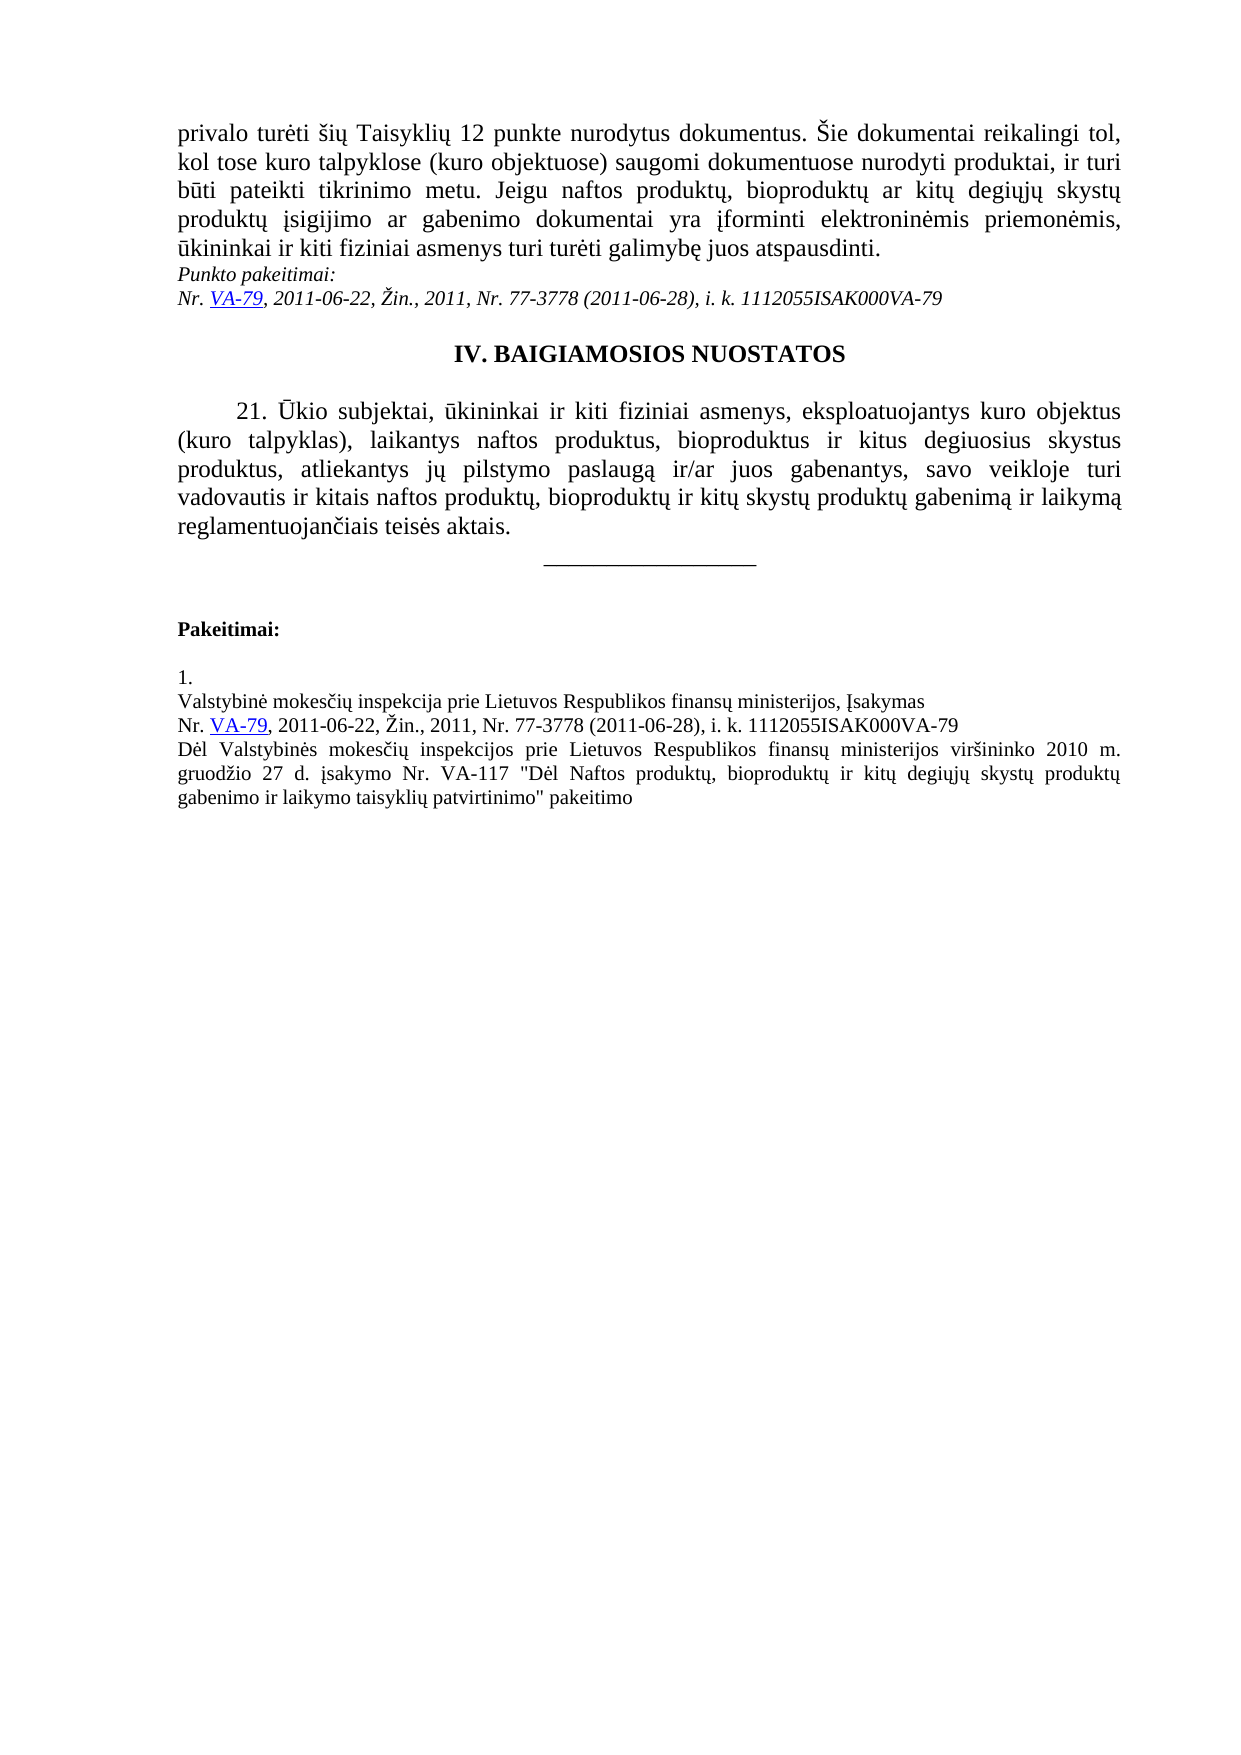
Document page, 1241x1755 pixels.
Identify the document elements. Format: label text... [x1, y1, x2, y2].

text Pakeitimai: [177, 617, 1122, 641]
text 21. Ūkio subjektai, ūkininkai ir kiti fiziniai asmenys, eksploatuojantys kuro objektus (kuro talpyklas), laikantys naftos produktus, bioproduktus ir kitus degiuosius skystus produktus, atliekantys jų pilstymo paslaugą ir/ar juos gabenantys, savo veikloje turi vadovautis ir kitais naftos produktų, bioproduktų ir kitų skystų produktų gabenimą ir laikymą reglamentuojančiais teisės aktais. [177, 396, 1122, 540]
text Valstybinė mokesčių inspekcija prie Lietuvos Respublikos finansų ministerijos, Įsakymas [177, 689, 1122, 713]
text Nr. VA-79, 2011-06-22, Žin., 2011, Nr. 77-3778 (2011-06-28), i. k. 1112055ISAK000VA-79 [177, 286, 1122, 310]
text 1. [177, 665, 1122, 689]
text _________________ [177, 540, 1122, 569]
text privalo turėti šių Taisyklių 12 punkte nurodytus dokumentus. Šie dokumentai reikalingi tol, kol tose kuro talpyklose (kuro objektuose) saugomi dokumentuose nurodyti produktai, ir turi būti pateikti tikrinimo metu. Jeigu naftos produktų, bioproduktų ar kitų degiųjų skystų produktų įsigijimo ar gabenimo dokumentai yra įforminti elektroninėmis priemonėmis, ūkininkai ir kiti fiziniai asmenys turi turėti galimybę juos atspausdinti. [177, 118, 1122, 262]
text Punkto pakeitimai: [177, 262, 1122, 286]
text Nr. VA-79, 2011-06-22, Žin., 2011, Nr. 77-3778 (2011-06-28), i. k. 1112055ISAK000VA-79 [177, 713, 1122, 737]
text IV. BAIGIAMOSIOS NUOSTATOS [177, 339, 1122, 367]
text Dėl Valstybinės mokesčių inspekcijos prie Lietuvos Respublikos finansų ministerijos viršininko 2010 m. gruodžio 27 d. įsakymo Nr. VA-117 "Dėl Naftos produktų, bioproduktų ir kitų degiųjų skystų produktų gabenimo ir laikymo taisyklių patvirtinimo" pakeitimo [177, 737, 1122, 809]
